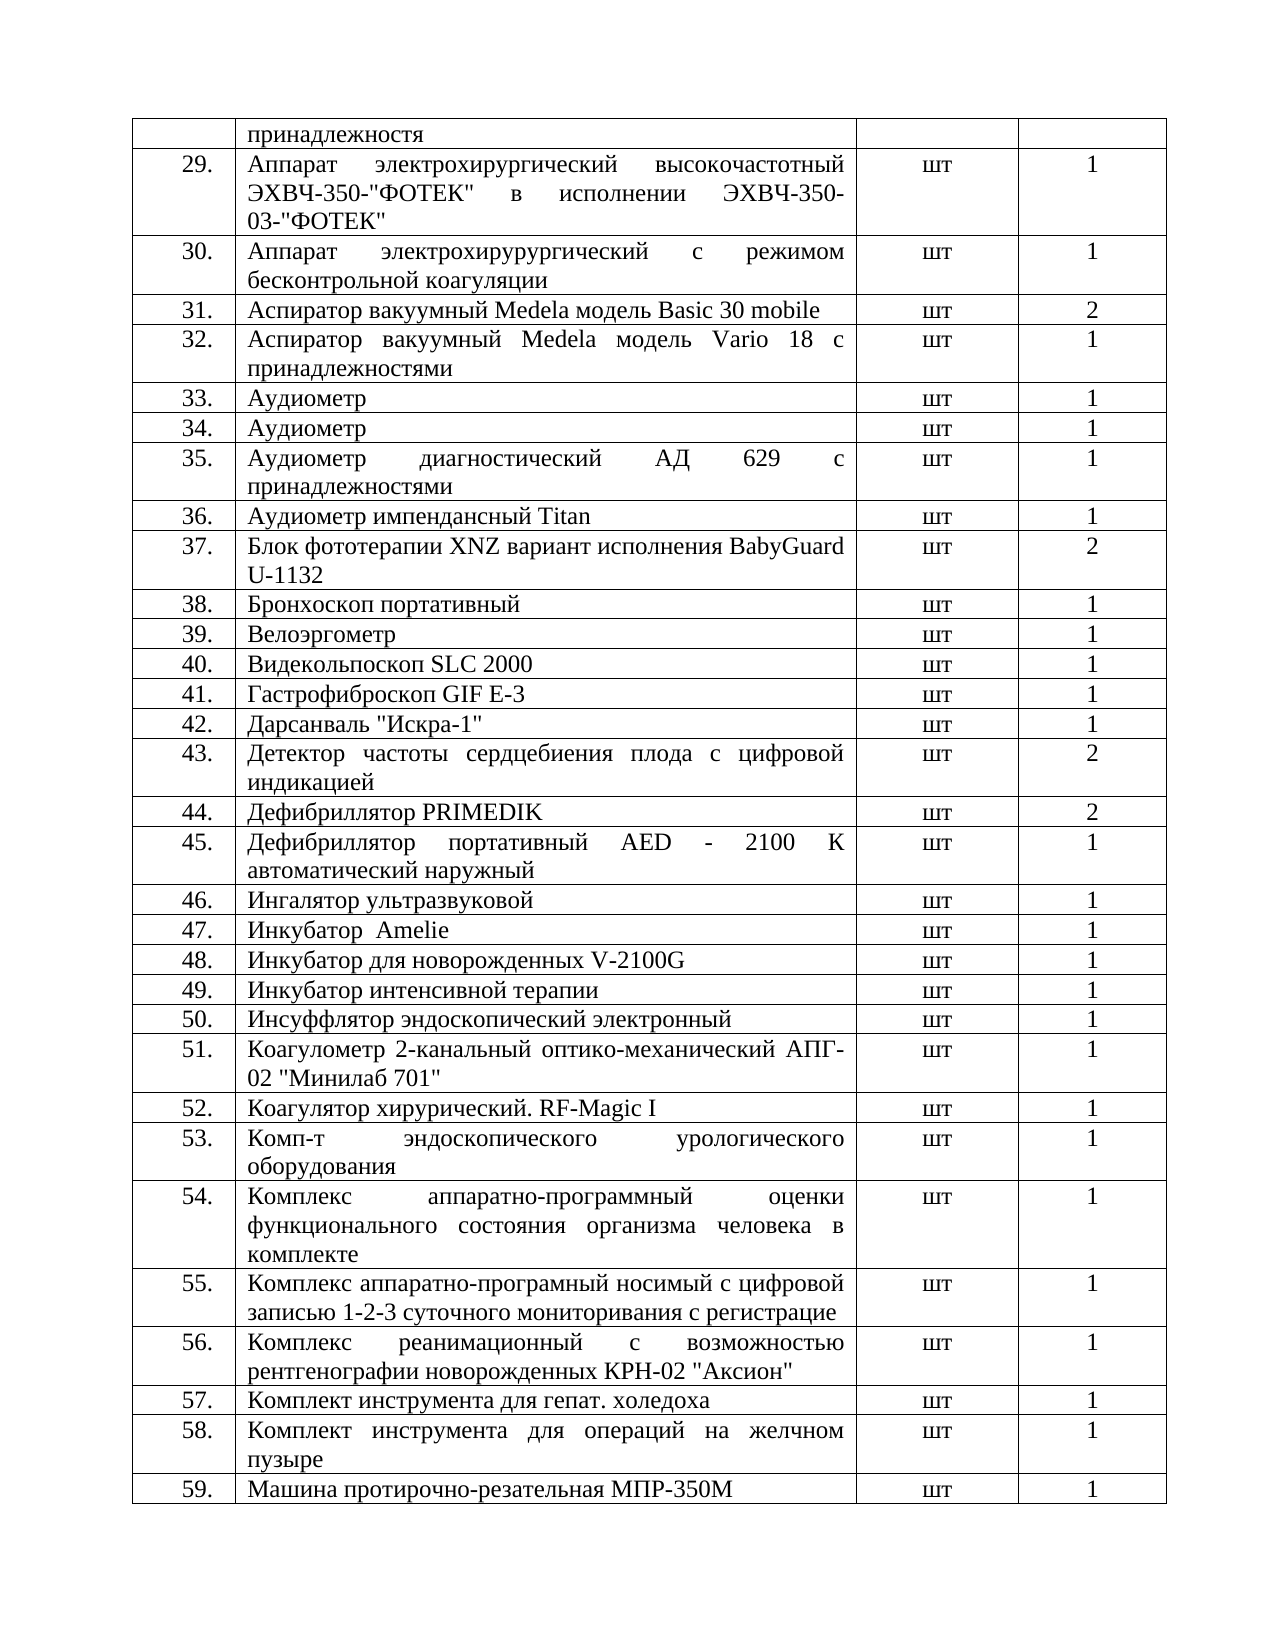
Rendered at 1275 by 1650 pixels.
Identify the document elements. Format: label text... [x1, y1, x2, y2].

table_cell [133, 295, 235, 323]
table_cell шт [857, 1474, 1018, 1503]
table_cell Бронхоскоп портативный [236, 590, 856, 618]
table_cell 1 [1019, 501, 1166, 530]
table_cell 1 [1019, 827, 1166, 884]
table_cell [133, 975, 235, 1003]
table_cell Инкубатор Amelie [236, 915, 856, 944]
table_cell [133, 1474, 235, 1503]
table_cell Аудиометр [236, 413, 856, 442]
table_cell 1 [1019, 1181, 1166, 1267]
table_cell [133, 1386, 235, 1414]
table_cell шт [857, 383, 1018, 412]
table_cell [133, 915, 235, 944]
table_cell 1 [1019, 1415, 1166, 1473]
table_cell Аспиратор вакуумный Medela модель Vario 18 с принадлежностями [236, 325, 856, 382]
table_cell 1 [1019, 885, 1166, 914]
table_cell шт [857, 827, 1018, 884]
table_cell [133, 709, 235, 737]
table_cell шт [857, 649, 1018, 678]
table_cell Аудиометр диагностический АД 629 с принадлежностями [236, 443, 856, 500]
table_cell Блок фототерапии XNZ вариант исполнения BabyGuard U-1132 [236, 531, 856, 588]
table_cell [133, 413, 235, 442]
table_cell шт [857, 1269, 1018, 1326]
table_cell шт [857, 531, 1018, 588]
table_cell [133, 119, 235, 148]
table_cell [133, 797, 235, 826]
table_cell шт [857, 709, 1018, 737]
table_cell шт [857, 915, 1018, 944]
table_cell 1 [1019, 1093, 1166, 1122]
table_cell [133, 1415, 235, 1473]
table_cell Аппарат электрохирургический высокочастотный ЭХВЧ-350-"ФОТЕК" в исполнении ЭХВЧ-350-03-"ФОТЕК" [236, 149, 856, 235]
table_cell шт [857, 325, 1018, 382]
table_cell 1 [1019, 1269, 1166, 1326]
table_cell 1 [1019, 679, 1166, 708]
table_cell 1 [1019, 945, 1166, 974]
table_cell 2 [1019, 295, 1166, 323]
table_cell Дефибриллятор портативный АED - 2100 К автоматический наружный [236, 827, 856, 884]
table_cell Аудиометр импендансный Titan [236, 501, 856, 530]
table_cell [133, 1123, 235, 1180]
table_cell Аспиратор вакуумный Medela модель Basic 30 mobile [236, 295, 856, 323]
table_cell 1 [1019, 1123, 1166, 1180]
table_cell Машина протирочно-резательная МПР-350М [236, 1474, 856, 1503]
table_cell Инкубатор интенсивной терапии [236, 975, 856, 1003]
table_cell [133, 619, 235, 648]
table_cell [133, 1005, 235, 1033]
table_cell Инкубатор для новорожденных V-2100G [236, 945, 856, 974]
table_cell Аудиометр [236, 383, 856, 412]
table_cell [133, 236, 235, 294]
table_cell 1 [1019, 1327, 1166, 1384]
table_cell [133, 827, 235, 884]
table_cell [857, 119, 1018, 148]
table_cell шт [857, 295, 1018, 323]
table_cell 1 [1019, 915, 1166, 944]
table_cell Дефибриллятор PRIMEDIK [236, 797, 856, 826]
table_cell [133, 1327, 235, 1384]
table_cell шт [857, 1386, 1018, 1414]
table_cell шт [857, 619, 1018, 648]
table_cell шт [857, 797, 1018, 826]
table_cell 1 [1019, 1474, 1166, 1503]
table_cell [133, 885, 235, 914]
table_cell 1 [1019, 443, 1166, 500]
table_cell [133, 531, 235, 588]
table_cell [133, 1093, 235, 1122]
table_cell Комплекс аппаратно-програмный носимый с цифровой записью 1-2-3 суточного мониторивания с регистрацие [236, 1269, 856, 1326]
table_cell шт [857, 1327, 1018, 1384]
table_cell Видекольпоскоп SLC 2000 [236, 649, 856, 678]
table_cell 1 [1019, 1034, 1166, 1092]
table_cell шт [857, 1415, 1018, 1473]
table_cell шт [857, 443, 1018, 500]
table_cell шт [857, 945, 1018, 974]
table_cell 1 [1019, 649, 1166, 678]
table_cell Дарсанваль "Искра-1" [236, 709, 856, 737]
table_cell 1 [1019, 1386, 1166, 1414]
table_cell Гастрофиброскоп GIF E-3 [236, 679, 856, 708]
table_cell Комплект инструмента для гепат. холедоха [236, 1386, 856, 1414]
table_cell 1 [1019, 1005, 1166, 1033]
table_cell [133, 1181, 235, 1267]
table_cell [133, 739, 235, 796]
table_cell шт [857, 1123, 1018, 1180]
table_cell 1 [1019, 590, 1166, 618]
table_cell Велоэргометр [236, 619, 856, 648]
table_cell Аппарат электрохирурургический с режимом бесконтрольной коагуляции [236, 236, 856, 294]
table_cell [133, 149, 235, 235]
table_cell шт [857, 1093, 1018, 1122]
table_cell 1 [1019, 413, 1166, 442]
table_cell 2 [1019, 531, 1166, 588]
table_cell 1 [1019, 149, 1166, 235]
table_cell [133, 590, 235, 618]
table_cell шт [857, 413, 1018, 442]
table_cell шт [857, 1181, 1018, 1267]
table_cell [1019, 119, 1166, 148]
table_cell [133, 383, 235, 412]
table_cell [133, 443, 235, 500]
table_cell Ингалятор ультразвуковой [236, 885, 856, 914]
table_cell шт [857, 236, 1018, 294]
table_cell шт [857, 739, 1018, 796]
table_cell [133, 1269, 235, 1326]
table_cell 1 [1019, 383, 1166, 412]
table_cell Детектор частоты сердцебиения плода с цифровой индикацией [236, 739, 856, 796]
table_cell Комплект инструмента для операций на желчном пузыре [236, 1415, 856, 1473]
table_cell 1 [1019, 619, 1166, 648]
table_cell 2 [1019, 797, 1166, 826]
table_cell [133, 679, 235, 708]
table_cell шт [857, 501, 1018, 530]
table_cell Комплекс аппаратно-программный оценки функционального состояния организма человека в комплекте [236, 1181, 856, 1267]
table_cell шт [857, 885, 1018, 914]
table_cell Коагулятор хирурический. RF-Magic I [236, 1093, 856, 1122]
table_cell шт [857, 975, 1018, 1003]
table_cell 1 [1019, 325, 1166, 382]
table_cell [133, 325, 235, 382]
table_cell Комплекс реанимационный с возможностью рентгенографии новорожденных КРН-02 "Аксион" [236, 1327, 856, 1384]
table_cell [133, 501, 235, 530]
table_cell шт [857, 590, 1018, 618]
table_cell 1 [1019, 975, 1166, 1003]
table_cell принадлежностя [236, 119, 856, 148]
table_cell 1 [1019, 709, 1166, 737]
table_cell [133, 1034, 235, 1092]
table_cell 2 [1019, 739, 1166, 796]
table_cell шт [857, 1034, 1018, 1092]
table_cell [133, 649, 235, 678]
table_cell 1 [1019, 236, 1166, 294]
table_cell шт [857, 1005, 1018, 1033]
table_cell Комп-т эндоскопического урологического оборудования [236, 1123, 856, 1180]
table_cell шт [857, 149, 1018, 235]
table_cell [133, 945, 235, 974]
table_cell шт [857, 679, 1018, 708]
table_cell Инсуффлятор эндоскопический электронный [236, 1005, 856, 1033]
table_cell Коагулометр 2-канальный оптико-механический АПГ-02 "Минилаб 701" [236, 1034, 856, 1092]
